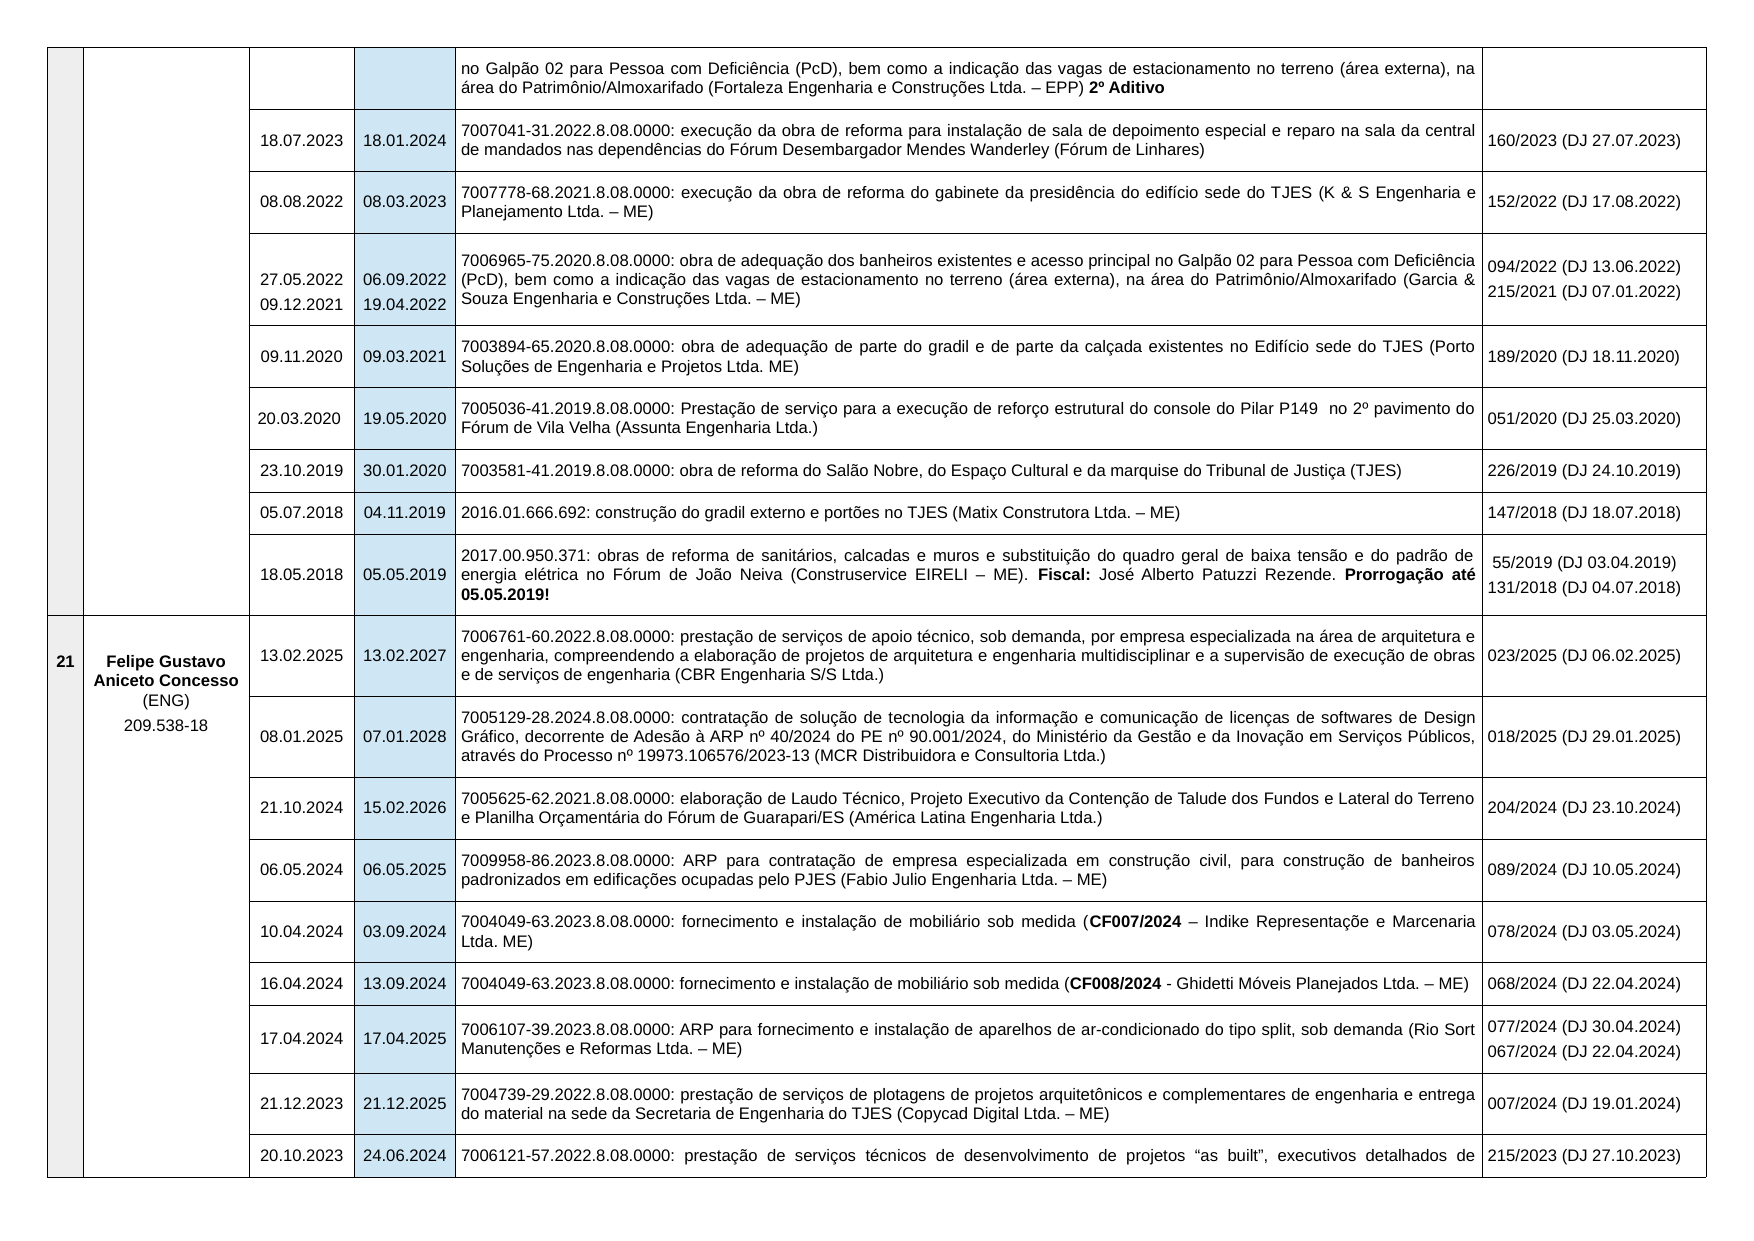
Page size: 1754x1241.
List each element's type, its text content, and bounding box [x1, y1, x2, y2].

table_cell 2016.01.666.692: construção do gradil externo e portões no TJES (Matix Construtora Ltda. – ME) [456, 493, 1482, 534]
table_cell 204/2024 (DJ 23.10.2024) [1483, 778, 1706, 839]
table_cell 09.11.2020 [250, 326, 354, 387]
table_cell 077/2024 (DJ 30.04.2024) 067/2024 (DJ 22.04.2024) [1483, 1006, 1706, 1073]
table_cell 21.12.2025 [355, 1074, 455, 1134]
table_cell 089/2024 (DJ 10.05.2024) [1483, 840, 1706, 901]
table_cell 7005129-28.2024.8.08.0000: contratação de solução de tecnologia da informação e comunicação de licenças de softwares de Design Gráfico, decorrente de Adesão à ARP nº 40/2024 do PE nº 90.001/2024, do Ministério da Gestão e da Inovação em Serviços Públicos, através do Processo nº 19973.106576/2023-13 (MCR Distribuidora e Consultoria Ltda.) [456, 697, 1482, 777]
table_cell 23.10.2019 [250, 450, 354, 492]
table_cell 55/2019 (DJ 03.04.2019) 131/2018 (DJ 04.07.2018) [1483, 535, 1706, 615]
table_cell 30.01.2020 [355, 450, 455, 492]
table_cell 023/2025 (DJ 06.02.2025) [1483, 616, 1706, 696]
table_cell 08.08.2022 [250, 172, 354, 233]
table_cell 7005625-62.2021.8.08.0000: elaboração de Laudo Técnico, Projeto Executivo da Contenção de Talude dos Fundos e Lateral do Terreno e Planilha Orçamentária do Fórum de Guarapari/ES (América Latina Engenharia Ltda.) [456, 778, 1482, 839]
table_cell 09.03.2021 [355, 326, 455, 387]
table_cell 20.03.2020 [250, 388, 354, 449]
table_cell no Galpão 02 para Pessoa com Deficiência (PcD), bem como a indicação das vagas de estacionamento no terreno (área externa), na área do Patrimônio/Almoxarifado (Fortaleza Engenharia e Construções Ltda. – EPP) 2º Aditivo [456, 48, 1482, 109]
table_cell 018/2025 (DJ 29.01.2025) [1483, 697, 1706, 777]
table_cell 05.07.2018 [250, 493, 354, 534]
table_cell 7003581-41.2019.8.08.0000: obra de reforma do Salão Nobre, do Espaço Cultural e da marquise do Tribunal de Justiça (TJES) [456, 450, 1482, 492]
table_cell 18.05.2018 [250, 535, 354, 615]
table_cell 7006107-39.2023.8.08.0000: ARP para fornecimento e instalação de aparelhos de ar-condicionado do tipo split, sob demanda (Rio Sort Manutenções e Reformas Ltda. – ME) [456, 1006, 1482, 1073]
table_cell 06.05.2025 [355, 840, 455, 901]
table_cell 215/2023 (DJ 27.10.2023) [1483, 1135, 1706, 1177]
table_cell 03.09.2024 [355, 902, 455, 962]
table_cell 06.05.2024 [250, 840, 354, 901]
table_cell 13.09.2024 [355, 963, 455, 1005]
table_cell [84, 48, 249, 615]
table_cell 7006965-75.2020.8.08.0000: obra de adequação dos banheiros existentes e acesso principal no Galpão 02 para Pessoa com Deficiência (PcD), bem como a indicação das vagas de estacionamento no terreno (área externa), na área do Patrimônio/Almoxarifado (Garcia & Souza Engenharia e Construções Ltda. – ME) [456, 234, 1482, 325]
table_cell 068/2024 (DJ 22.04.2024) [1483, 963, 1706, 1005]
table_cell 08.03.2023 [355, 172, 455, 233]
table_cell 17.04.2024 [250, 1006, 354, 1073]
table_cell 16.04.2024 [250, 963, 354, 1005]
table_cell 06.09.2022 19.04.2022 [355, 234, 455, 325]
table_cell 21 [48, 616, 83, 1177]
table_cell [1483, 48, 1706, 109]
table_cell 152/2022 (DJ 17.08.2022) [1483, 172, 1706, 233]
table_cell 189/2020 (DJ 18.11.2020) [1483, 326, 1706, 387]
table_cell 21.10.2024 [250, 778, 354, 839]
table_cell 15.02.2026 [355, 778, 455, 839]
table_cell 7003894-65.2020.8.08.0000: obra de adequação de parte do gradil e de parte da calçada existentes no Edifício sede do TJES (Porto Soluções de Engenharia e Projetos Ltda. ME) [456, 326, 1482, 387]
table_cell 7007041-31.2022.8.08.0000: execução da obra de reforma para instalação de sala de depoimento especial e reparo na sala da central de mandados nas dependências do Fórum Desembargador Mendes Wanderley (Fórum de Linhares) [456, 110, 1482, 171]
table_cell 7004049-63.2023.8.08.0000: fornecimento e instalação de mobiliário sob medida (CF007/2024 – Indike Representaçõe e Marcenaria Ltda. ME) [456, 902, 1482, 962]
table_cell 17.04.2025 [355, 1006, 455, 1073]
table_cell [48, 48, 83, 615]
table_cell 226/2019 (DJ 24.10.2019) [1483, 450, 1706, 492]
table_cell 21.12.2023 [250, 1074, 354, 1134]
table_cell 7006121-57.2022.8.08.0000: prestação de serviços técnicos de desenvolvimento de projetos “as built”, executivos detalhados de [456, 1135, 1482, 1177]
table_cell 7004739-29.2022.8.08.0000: prestação de serviços de plotagens de projetos arquitetônicos e complementares de engenharia e entrega do material na sede da Secretaria de Engenharia do TJES (Copycad Digital Ltda. – ME) [456, 1074, 1482, 1134]
table_cell 7004049-63.2023.8.08.0000: fornecimento e instalação de mobiliário sob medida (CF008/2024 - Ghidetti Móveis Planejados Ltda. – ME) [456, 963, 1482, 1005]
table_cell 13.02.2027 [355, 616, 455, 696]
table_cell 24.06.2024 [355, 1135, 455, 1177]
table_cell 27.05.2022 09.12.2021 [250, 234, 354, 325]
table_cell [355, 48, 455, 109]
table_cell 19.05.2020 [355, 388, 455, 449]
table_cell 7006761-60.2022.8.08.0000: prestação de serviços de apoio técnico, sob demanda, por empresa especializada na área de arquitetura e engenharia, compreendendo a elaboração de projetos de arquitetura e engenharia multidisciplinar e a supervisão de execução de obras e de serviços de engenharia (CBR Engenharia S/S Ltda.) [456, 616, 1482, 696]
table_cell 7007778-68.2021.8.08.0000: execução da obra de reforma do gabinete da presidência do edifício sede do TJES (K & S Engenharia e Planejamento Ltda. – ME) [456, 172, 1482, 233]
table_cell 13.02.2025 [250, 616, 354, 696]
table_cell 18.07.2023 [250, 110, 354, 171]
table_cell 18.01.2024 [355, 110, 455, 171]
table_cell [250, 48, 354, 109]
table_cell 094/2022 (DJ 13.06.2022) 215/2021 (DJ 07.01.2022) [1483, 234, 1706, 325]
table_cell 10.04.2024 [250, 902, 354, 962]
table_cell 05.05.2019 [355, 535, 455, 615]
table_cell 051/2020 (DJ 25.03.2020) [1483, 388, 1706, 449]
table_cell 08.01.2025 [250, 697, 354, 777]
table_cell 147/2018 (DJ 18.07.2018) [1483, 493, 1706, 534]
table_cell 04.11.2019 [355, 493, 455, 534]
table_cell 7005036-41.2019.8.08.0000: Prestação de serviço para a execução de reforço estrutural do console do Pilar P149 no 2º pavimento do Fórum de Vila Velha (Assunta Engenharia Ltda.) [456, 388, 1482, 449]
table_cell 2017.00.950.371: obras de reforma de sanitários, calcadas e muros e substituição do quadro geral de baixa tensão e do padrão de energia elétrica no Fórum de João Neiva (Construservice EIRELI – ME). Fiscal: José Alberto Patuzzi Rezende. Prorrogação até 05.05.2019! [456, 535, 1482, 615]
table_cell 07.01.2028 [355, 697, 455, 777]
table_cell 160/2023 (DJ 27.07.2023) [1483, 110, 1706, 171]
table_cell 7009958-86.2023.8.08.0000: ARP para contratação de empresa especializada em construção civil, para construção de banheiros padronizados em edificações ocupadas pelo PJES (Fabio Julio Engenharia Ltda. – ME) [456, 840, 1482, 901]
table_cell Felipe Gustavo Aniceto Concesso (ENG) 209.538-18 [84, 616, 249, 1177]
table_cell 20.10.2023 [250, 1135, 354, 1177]
table_cell 078/2024 (DJ 03.05.2024) [1483, 902, 1706, 962]
table_cell 007/2024 (DJ 19.01.2024) [1483, 1074, 1706, 1134]
